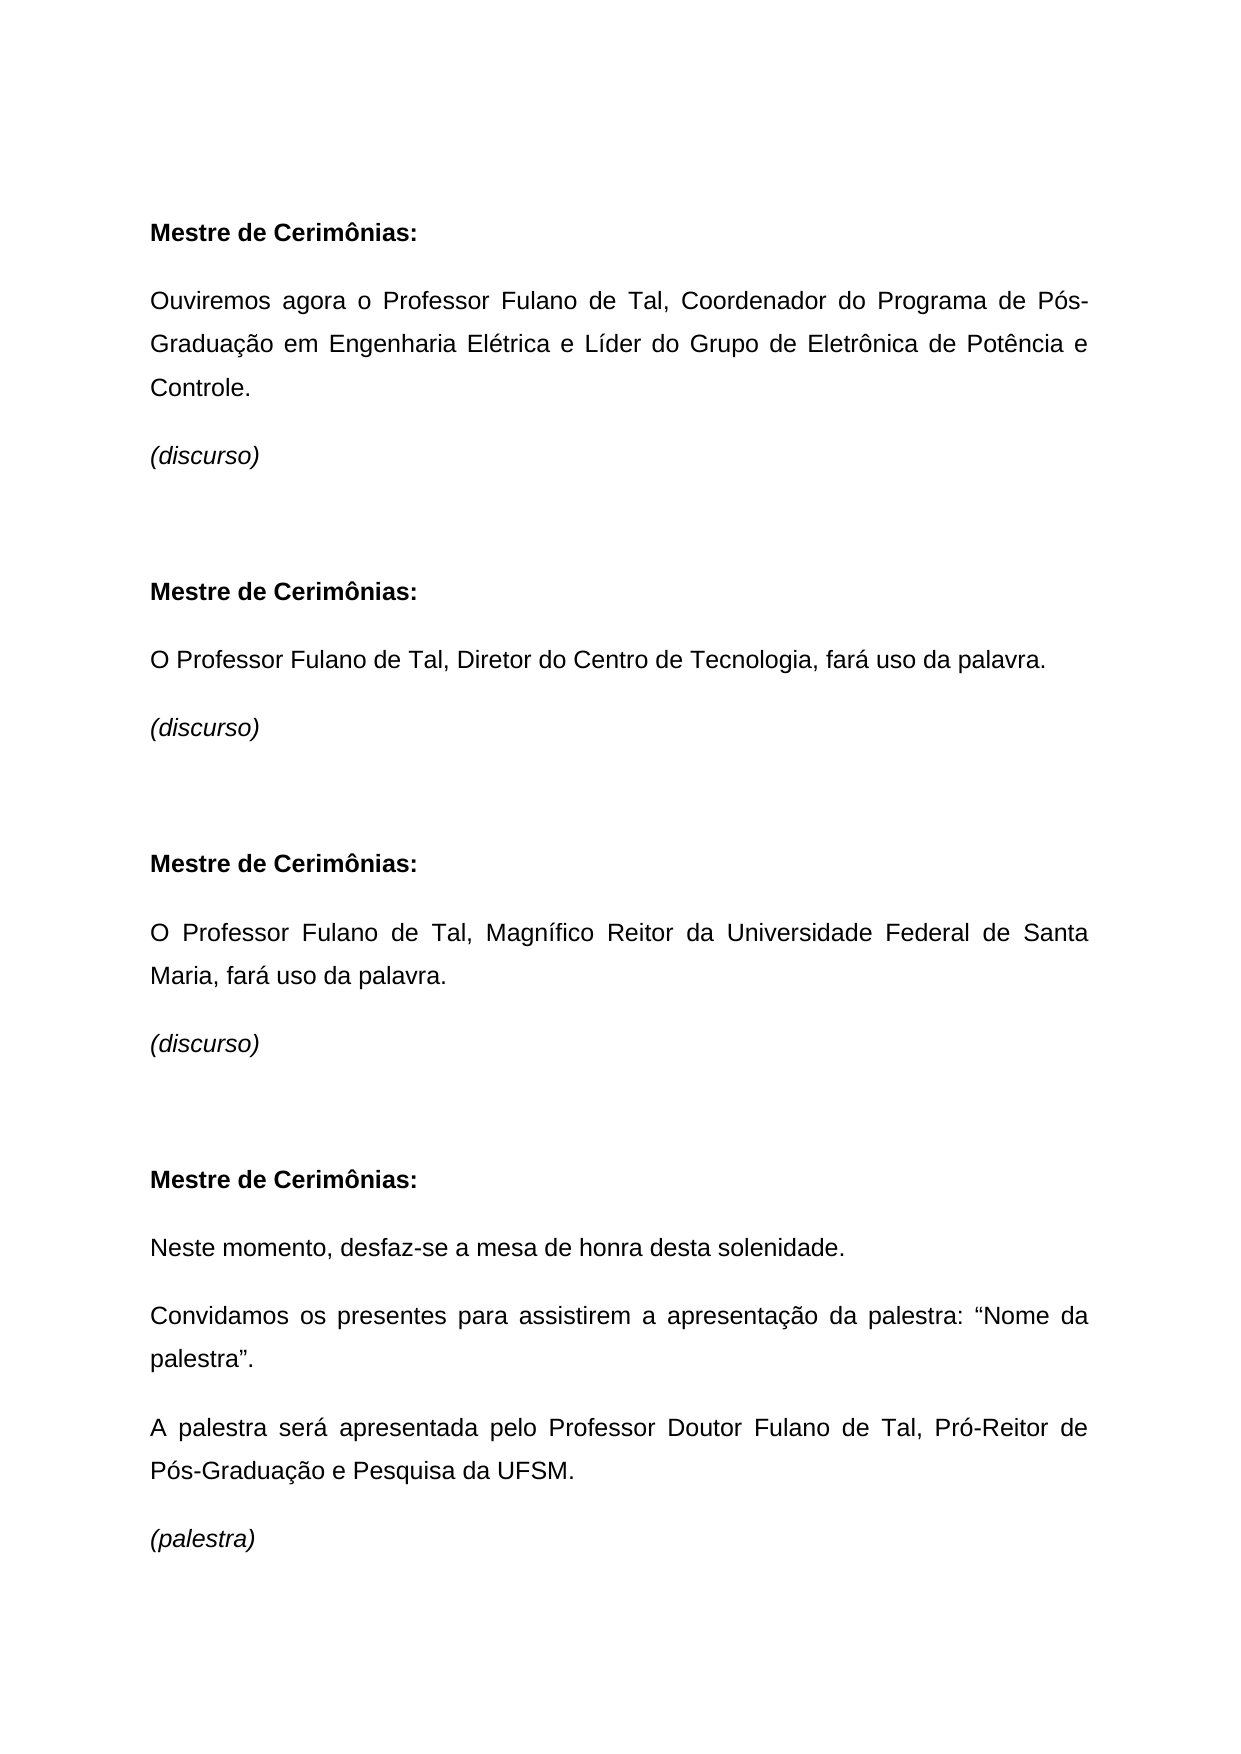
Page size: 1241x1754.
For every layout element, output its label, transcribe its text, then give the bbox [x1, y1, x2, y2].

text Neste momento, desfaz-se a mesa de honra desta solenidade. [150, 1233, 1090, 1262]
text A palestra será apresentada pelo Professor Doutor Fulano de Tal, Pró-Reitor de Pós-Graduação e Pesquisa da UFSM. [150, 1412, 1090, 1484]
text Mestre de Cerimônias: [150, 849, 1090, 878]
text (discurso) [150, 713, 1090, 742]
text Ouviremos agora o Professor Fulano de Tal, Coordenador do Programa de Pós-Graduação em Engenharia Elétrica e Líder do Grupo de Eletrônica de Potência e Controle. [150, 286, 1090, 401]
text Mestre de Cerimônias: [150, 218, 1090, 247]
text (discurso) [150, 1029, 1090, 1057]
text Mestre de Cerimônias: [150, 1165, 1090, 1194]
text Convidamos os presentes para assistirem a apresentação da palestra: “Nome da palestra”. [150, 1301, 1090, 1373]
text (discurso) [150, 441, 1090, 469]
text (palestra) [150, 1524, 1090, 1552]
text Mestre de Cerimônias: [150, 577, 1090, 606]
text O Professor Fulano de Tal, Diretor do Centro de Tecnologia, fará uso da palavra. [150, 645, 1090, 674]
text O Professor Fulano de Tal, Magnífico Reitor da Universidade Federal de Santa Maria, fará uso da palavra. [150, 917, 1090, 989]
